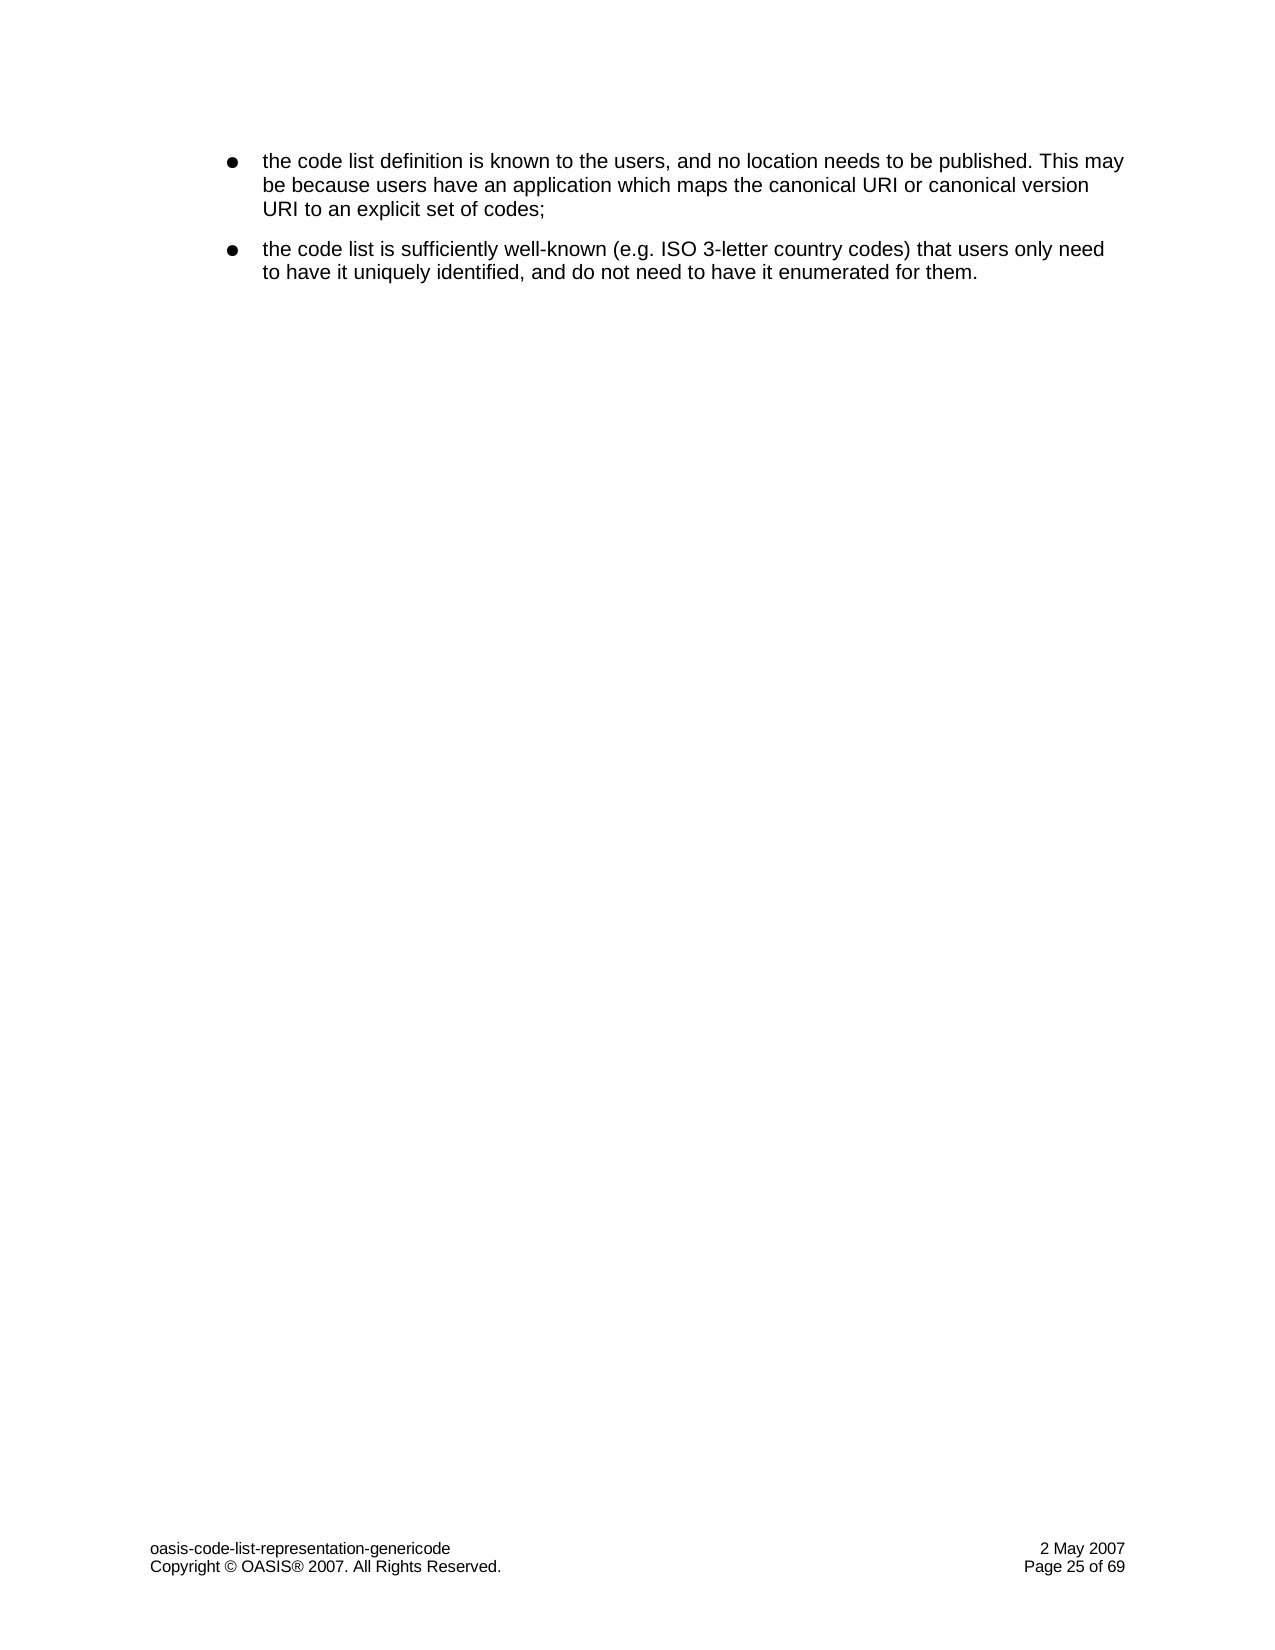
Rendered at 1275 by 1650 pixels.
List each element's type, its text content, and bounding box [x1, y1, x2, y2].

list the code list is sufficiently well-known (e.g. ISO 3-letter country codes) that users only need to have it uniquely identified, and do not need to have it enumerated for them. [187, 237, 1125, 284]
list the code list definition is known to the users, and no location needs to be published. This may be because users have an application which maps the canonical URI or canonical version URI to an explicit set of codes; [187, 150, 1125, 221]
